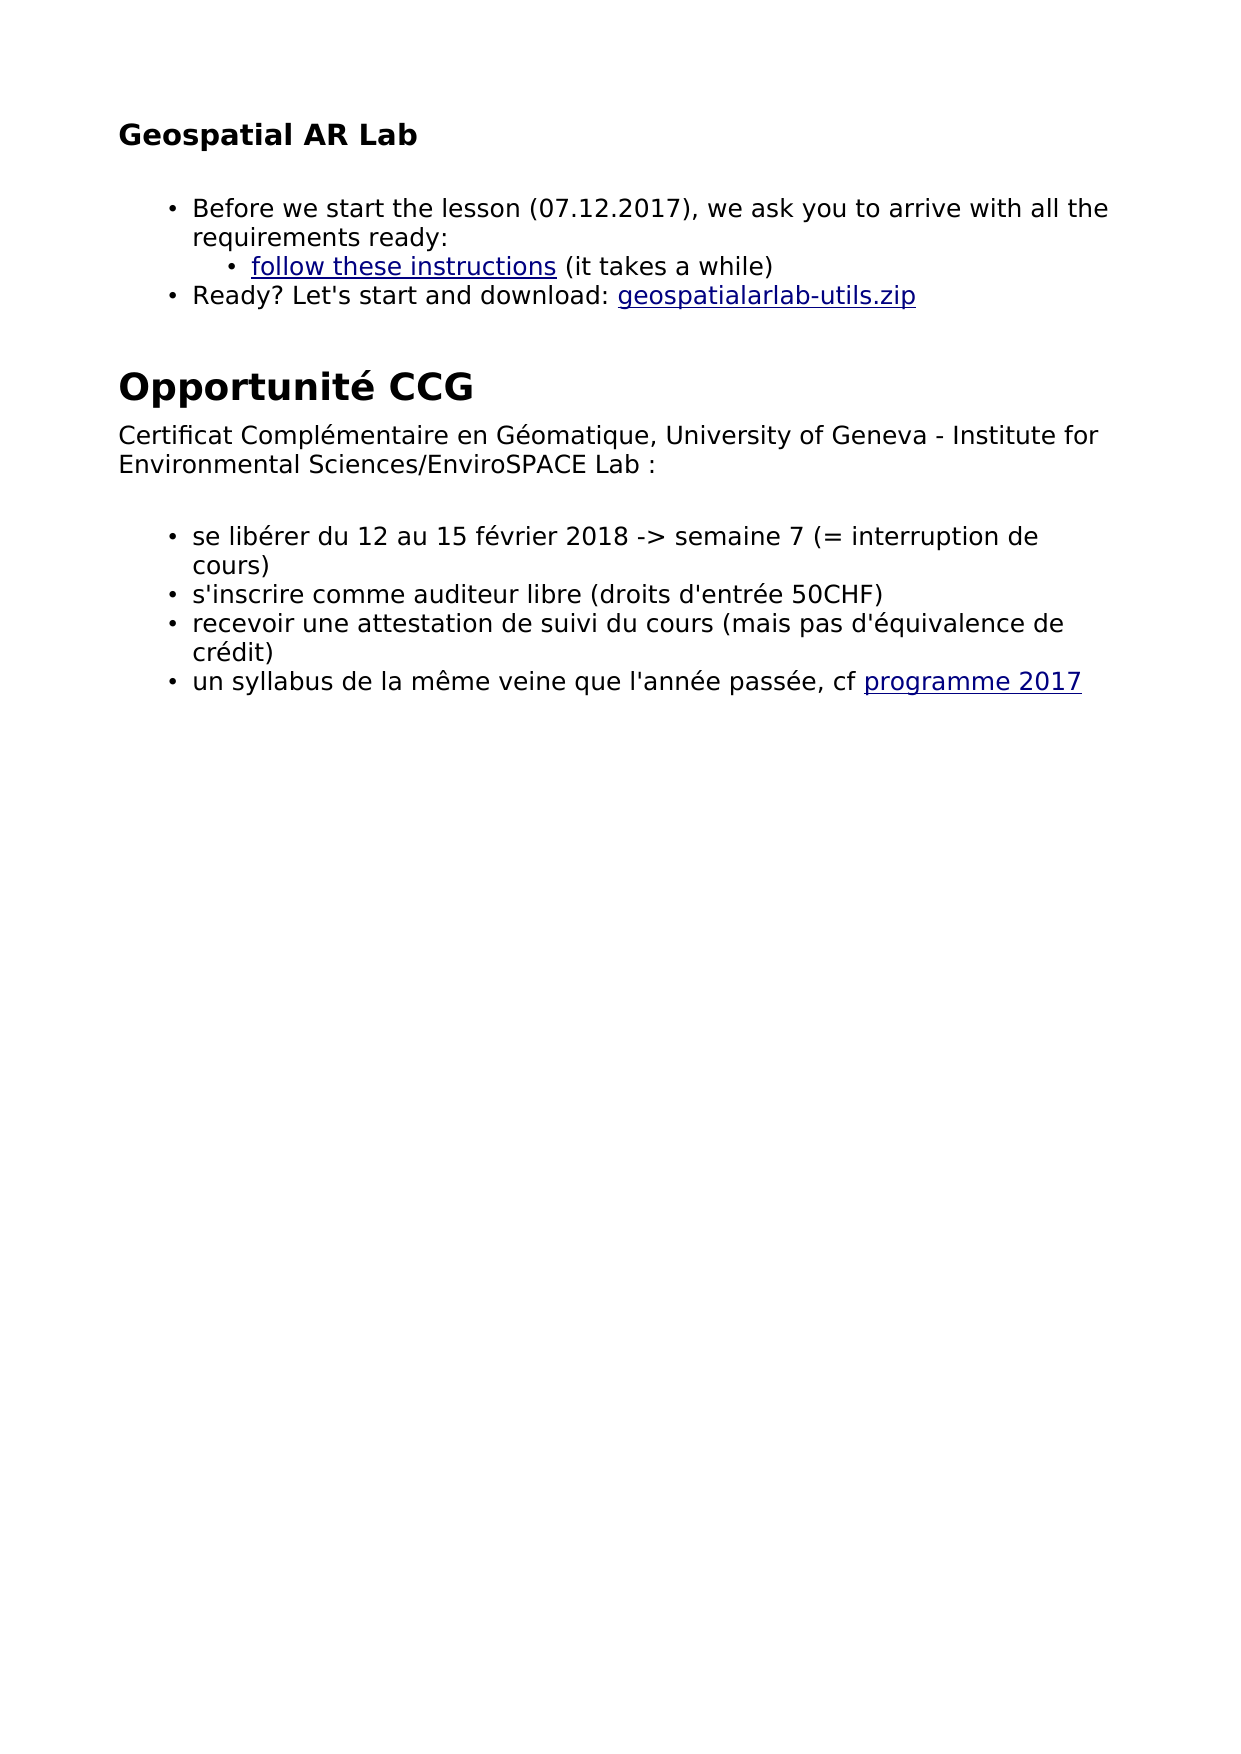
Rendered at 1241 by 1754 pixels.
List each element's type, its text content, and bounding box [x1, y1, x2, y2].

list se libérer du 12 au 15 février 2018 -> semaine 7 (= interruption de cours) [177, 522, 1122, 580]
list Ready? Let's start and download: geospatialarlab-utils.zip [177, 282, 1122, 311]
subtitle Geospatial AR Lab [118, 118, 1122, 152]
text Certificat Complémentaire en Géomatique, University of Geneva - Institute for Environmental Sciences/EnviroSPACE Lab : [118, 421, 1122, 480]
list recevoir une attestation de suivi du cours (mais pas d'équivalence de crédit) [177, 609, 1122, 667]
list follow these instructions (it takes a while) [236, 252, 1122, 282]
list s'inscrire comme auditeur libre (droits d'entrée 50CHF) [177, 580, 1122, 609]
list un syllabus de la même veine que l'année passée, cf programme 2017 [177, 667, 1122, 697]
subtitle Opportunité CCG [118, 365, 1122, 409]
list Before we start the lesson (07.12.2017), we ask you to arrive with all the requirements ready: [177, 194, 1122, 252]
